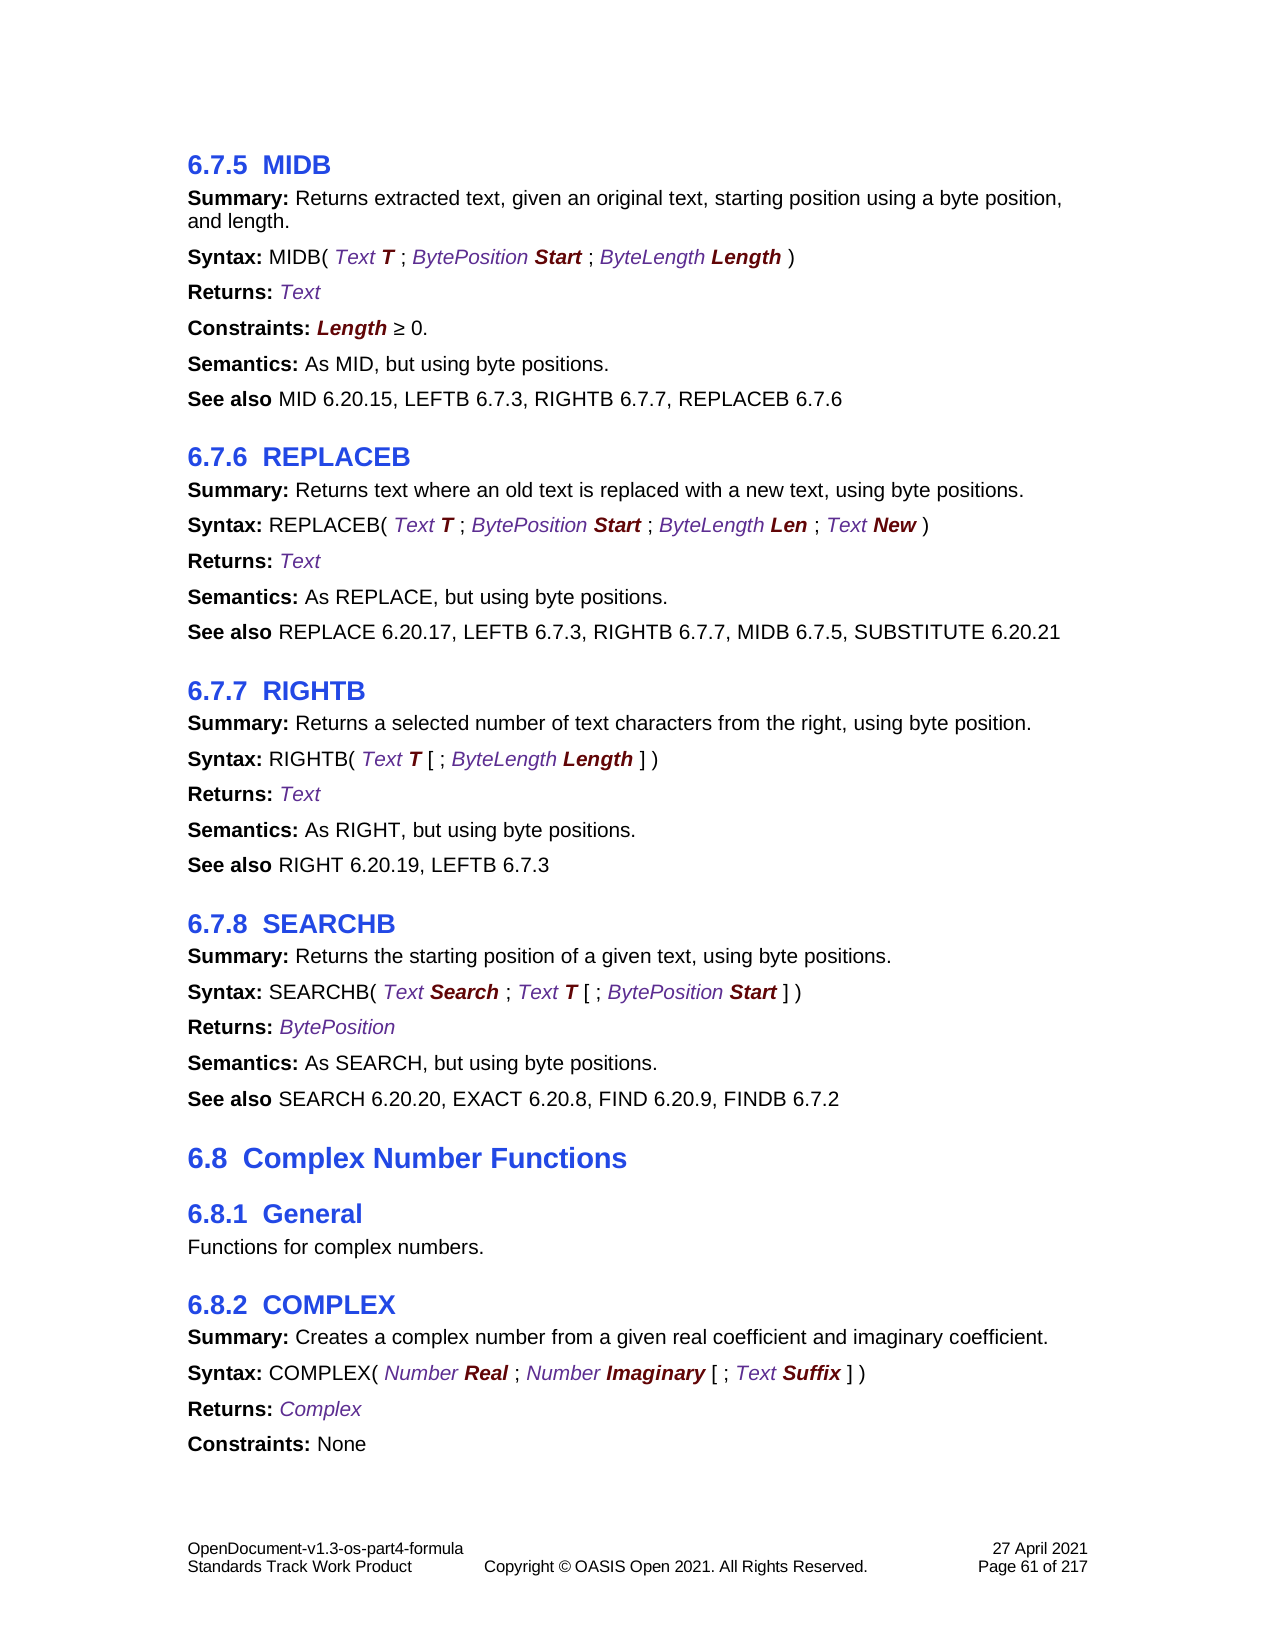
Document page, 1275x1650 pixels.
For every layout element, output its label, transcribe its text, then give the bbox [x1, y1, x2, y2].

text Syntax: RIGHTB( Text T [ ; ByteLength Length ] ) [187, 747, 1088, 771]
text Constraints: None [187, 1433, 1088, 1456]
subtitle RIGHTB [187, 675, 1088, 705]
text Semantics: As REPLACE, but using byte positions. [187, 585, 1088, 609]
text See also SEARCH 6.20.20, EXACT 6.20.8, FIND 6.20.9, FINDB 6.7.2 [187, 1087, 1088, 1111]
subtitle Complex Number Functions [187, 1142, 1088, 1174]
text Summary: Returns the starting position of a given text, using byte positions. [187, 944, 1088, 968]
text Syntax: COMPLEX( Number Real ; Number Imaginary [ ; Text Suffix ] ) [187, 1361, 1088, 1385]
text See also RIGHT 6.20.19, LEFTB 6.7.3 [187, 854, 1088, 877]
text Semantics: As RIGHT, but using byte positions. [187, 818, 1088, 842]
text Returns: Text [187, 281, 1088, 304]
text Returns: Text [187, 549, 1088, 573]
text See also MID 6.20.15, LEFTB 6.7.3, RIGHTB 6.7.7, REPLACEB 6.7.6 [187, 388, 1088, 411]
text Returns: Text [187, 783, 1088, 806]
text Functions for complex numbers. [187, 1235, 1088, 1259]
text Summary: Returns text where an old text is replaced with a new text, using byte positions. [187, 478, 1088, 502]
text See also REPLACE 6.20.17, LEFTB 6.7.3, RIGHTB 6.7.7, MIDB 6.7.5, SUBSTITUTE 6.20.21 [187, 621, 1088, 644]
subtitle REPLACEB [187, 442, 1088, 472]
text Syntax: MIDB( Text T ; BytePosition Start ; ByteLength Length ) [187, 245, 1088, 269]
text Semantics: As MID, but using byte positions. [187, 352, 1088, 376]
text Returns: Complex [187, 1397, 1088, 1421]
text Syntax: SEARCHB( Text Search ; Text T [ ; BytePosition Start ] ) [187, 980, 1088, 1004]
text Syntax: REPLACEB( Text T ; BytePosition Start ; ByteLength Len ; Text New ) [187, 514, 1088, 537]
text Constraints: Length ≥ 0. [187, 316, 1088, 340]
subtitle General [187, 1199, 1088, 1229]
subtitle COMPLEX [187, 1290, 1088, 1320]
text Semantics: As SEARCH, but using byte positions. [187, 1051, 1088, 1075]
text Summary: Creates a complex number from a given real coefficient and imaginary coefficient. [187, 1326, 1088, 1349]
text Returns: BytePosition [187, 1016, 1088, 1039]
text Summary: Returns extracted text, given an original text, starting position using a byte position, and length. [187, 186, 1088, 233]
subtitle SEARCHB [187, 908, 1088, 938]
subtitle MIDB [187, 150, 1088, 180]
text Summary: Returns a selected number of text characters from the right, using byte position. [187, 711, 1088, 735]
